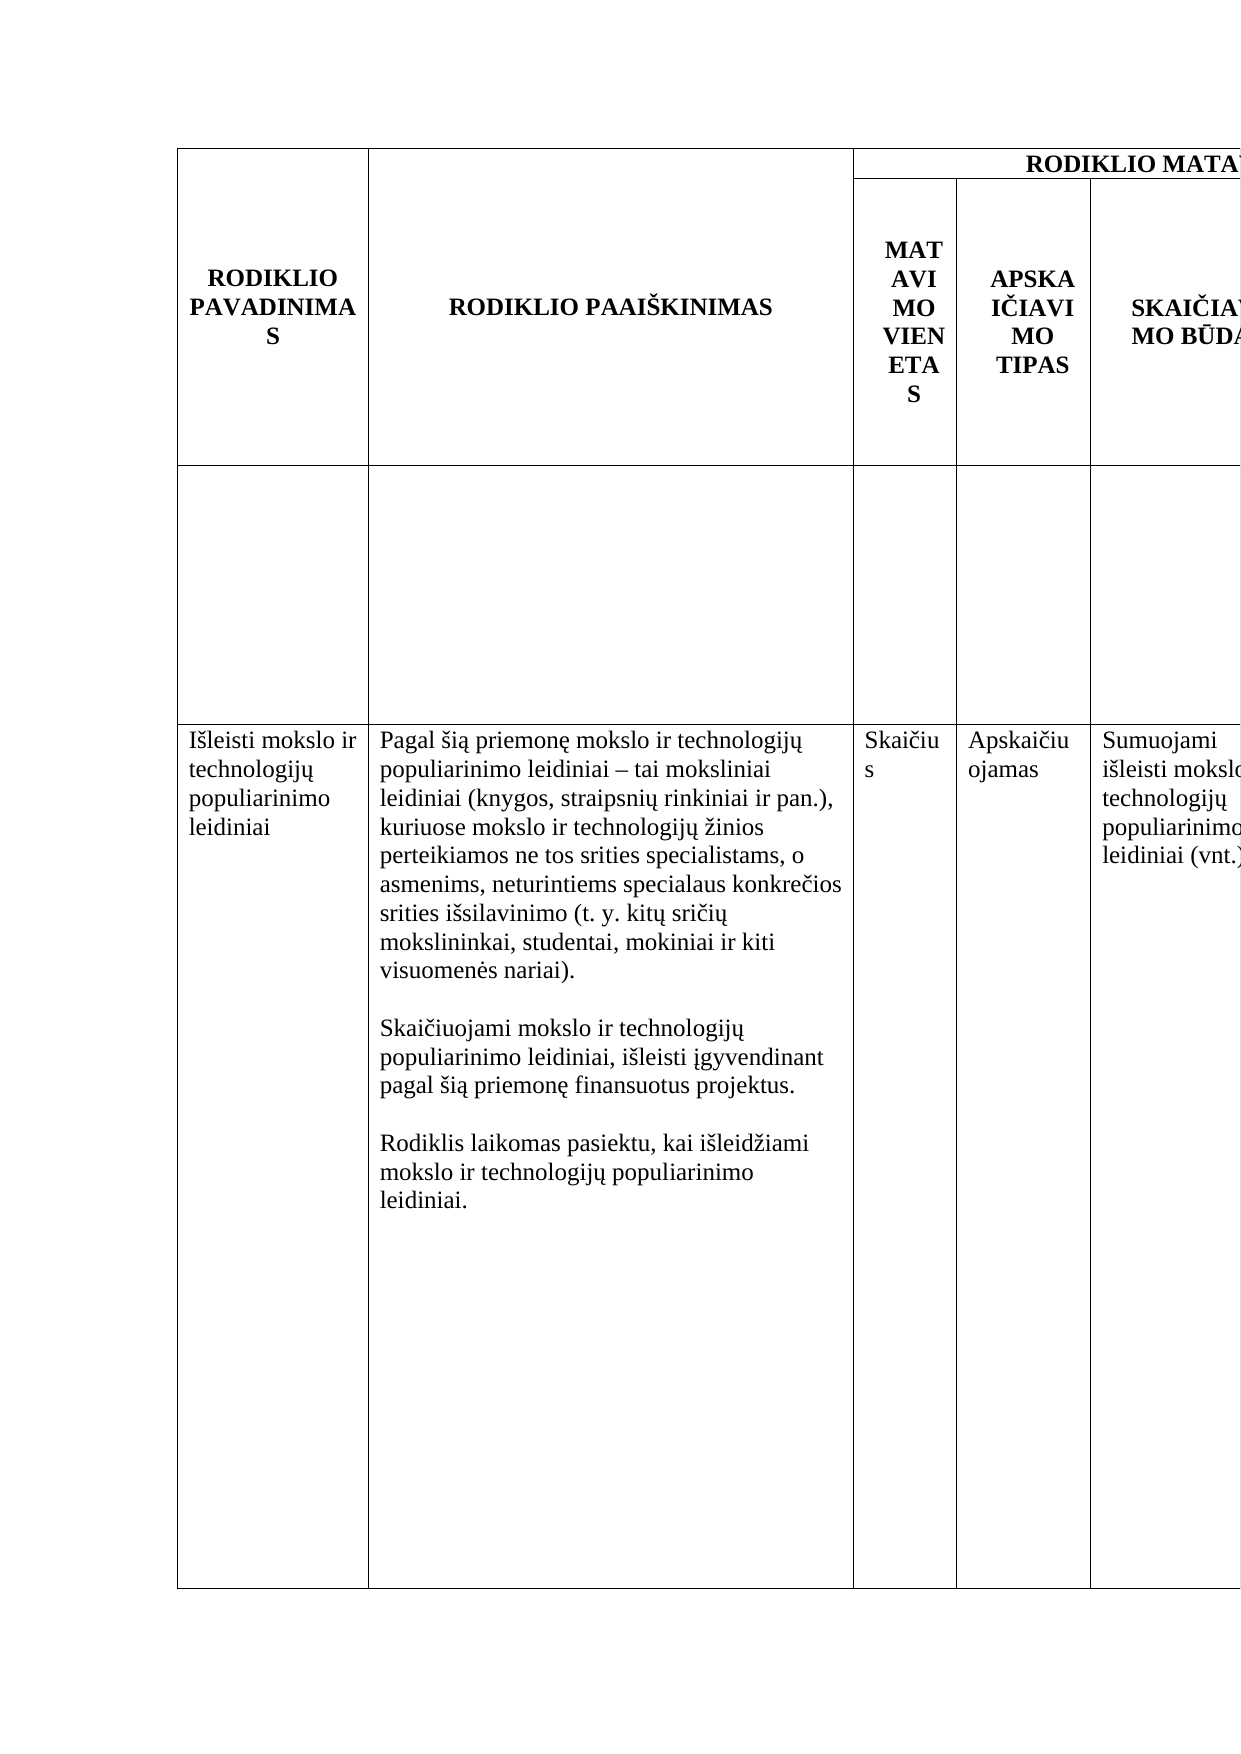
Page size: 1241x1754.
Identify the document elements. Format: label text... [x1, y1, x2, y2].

table_cell Sumuojamos parengtos studijos (vnt.). [1091, 466, 1240, 724]
table_header RODIKLIO PAVADINIMAS [178, 149, 368, 464]
table_cell MATAVIMO VIENETAS [854, 179, 956, 464]
table_cell Pagal šią priemonę mokslo ir technologijų populiarinimo leidiniai – tai moksliniai leidiniai (knygos, straipsnių rinkiniai ir pan.), kuriuose mokslo ir technologijų žinios perteikiamos ne tos srities specialistams, o asmenims, neturintiems specialaus konkrečios srities išsilavinimo (t. y. kitų sričių mokslininkai, studentai, mokiniai ir kiti visuomenės nariai). Skaičiuojami mokslo ir technologijų populiarinimo leidiniai, išleisti įgyvendinant pagal šią priemonę finansuotus projektus. Rodiklis laikomas pasiektu, kai išleidžiami mokslo ir technologijų populiarinimo leidiniai. [369, 725, 853, 1588]
table_cell Išleisti mokslo ir technologijų populiarinimo leidiniai [178, 725, 368, 1588]
table_cell [957, 466, 1090, 724]
table_cell [369, 466, 853, 724]
table_header RODIKLIO MATAVIMAS [854, 149, 1240, 177]
table_cell [178, 466, 368, 724]
table_cell SKAIČIAVIMO BŪDAS [1091, 179, 1240, 464]
table_cell Skaičius [854, 725, 956, 1588]
table_cell APSKAIČIAVIMO TIPAS [957, 179, 1090, 464]
table_cell Apskaičiuojamas [957, 725, 1090, 1588]
table_cell [854, 466, 956, 724]
table_header RODIKLIO PAAIŠKINIMAS [369, 149, 853, 464]
table_cell Sumuojami išleisti mokslo ir technologijų populiarinimo leidiniai (vnt.). [1091, 725, 1240, 1588]
